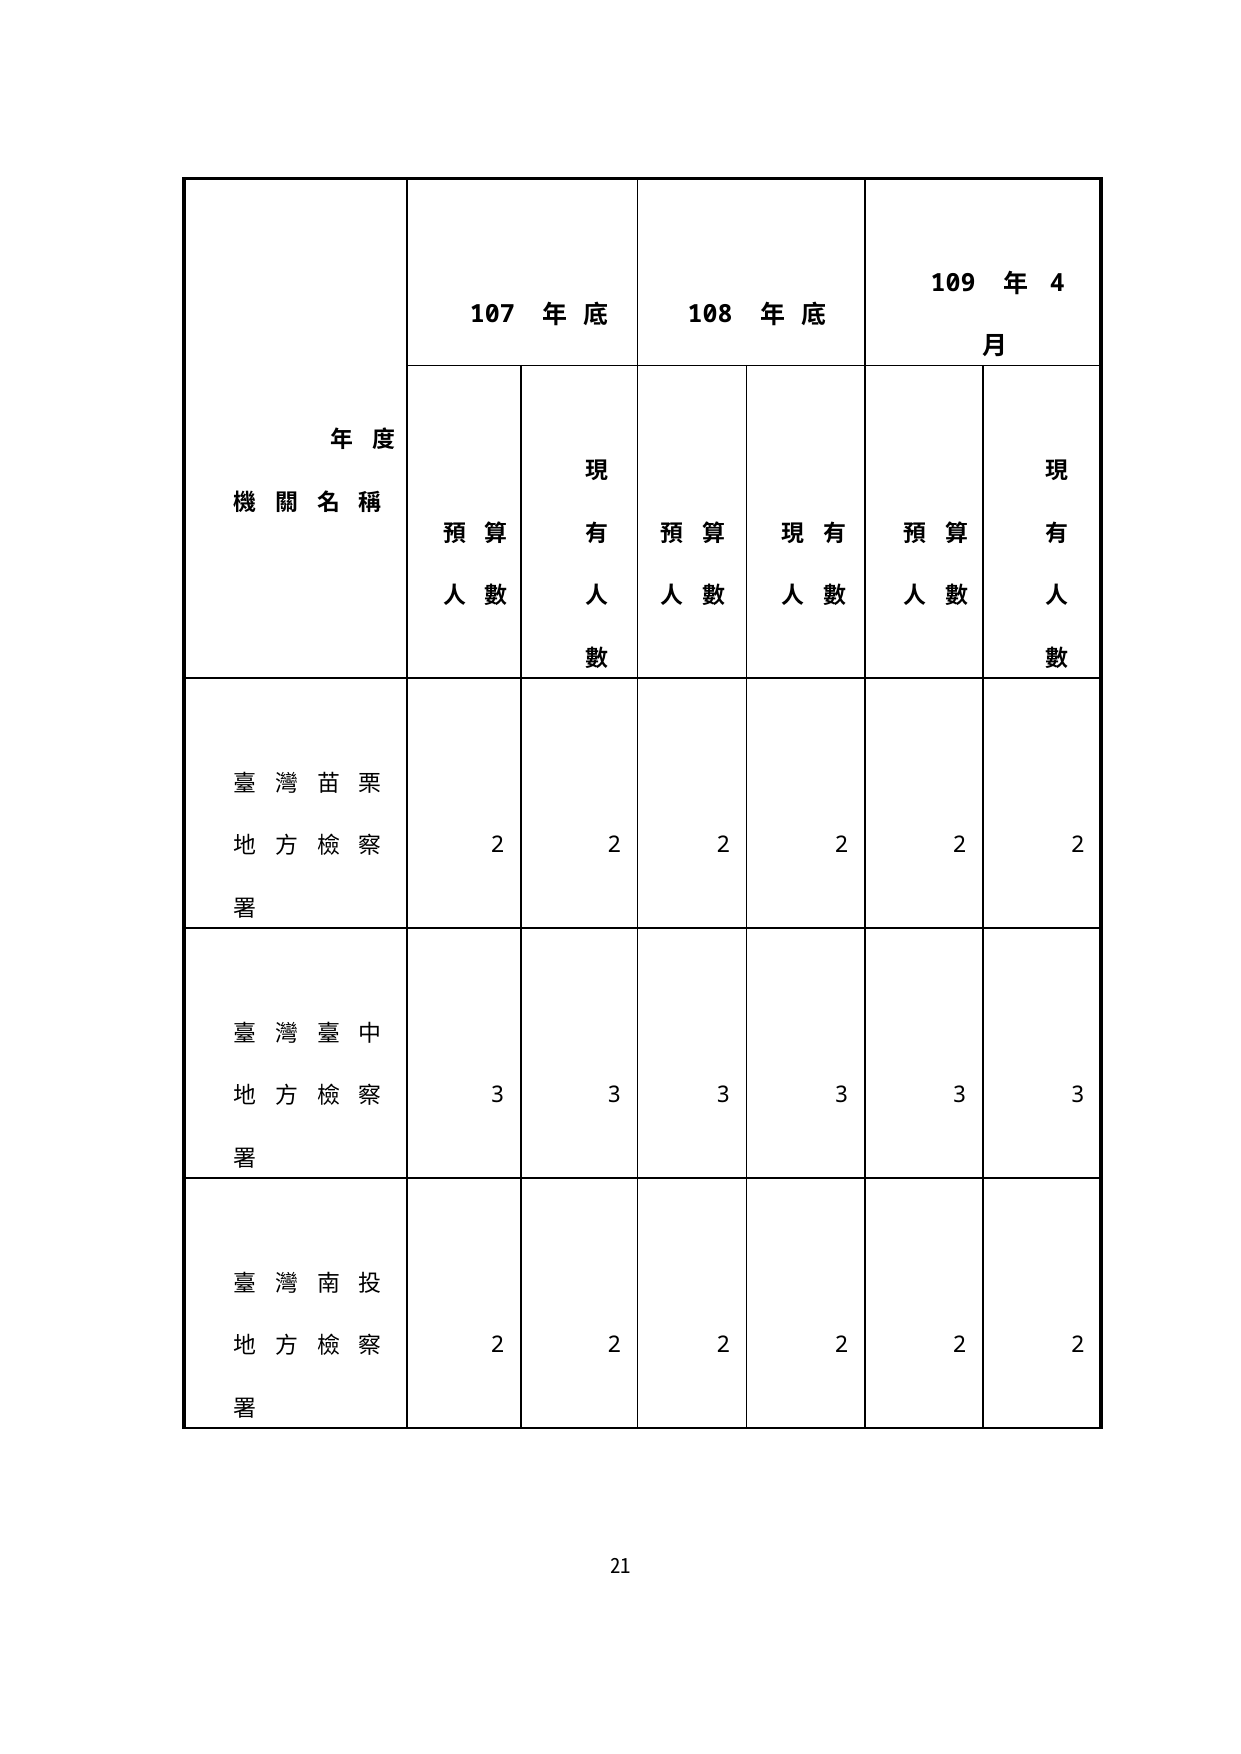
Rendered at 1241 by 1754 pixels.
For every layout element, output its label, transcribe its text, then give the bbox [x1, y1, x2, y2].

table_cell 3 [747, 929, 864, 1177]
table_header 108年底 [638, 180, 864, 365]
table_header 109年4月 [866, 180, 1099, 365]
table_cell 預算人數 [408, 366, 520, 677]
table_cell 3 [522, 929, 637, 1177]
table_cell 2 [866, 1179, 982, 1427]
table_cell 3 [408, 929, 520, 1177]
table_cell 現有人數 [522, 366, 637, 677]
table_cell 2 [747, 679, 864, 927]
table_cell 現有人數 [747, 366, 864, 677]
table_cell 3 [638, 929, 746, 1177]
table_cell 3 [866, 929, 982, 1177]
table_cell 2 [522, 679, 637, 927]
table_cell 2 [866, 679, 982, 927]
table_cell 預算人數 [866, 366, 982, 677]
table_cell 2 [984, 679, 1099, 927]
table_cell 臺灣南投地方檢察署 [186, 1179, 406, 1427]
table_cell 2 [747, 1179, 864, 1427]
table_cell 3 [984, 929, 1099, 1177]
table_header 107年底 [408, 180, 637, 365]
table_cell 2 [638, 679, 746, 927]
table_cell 預算人數 [638, 366, 746, 677]
table_cell 臺灣臺中地方檢察署 [186, 929, 406, 1177]
table_cell 2 [408, 1179, 520, 1427]
table_cell 現有人數 [984, 366, 1099, 677]
table_cell 臺灣苗栗地方檢察署 [186, 679, 406, 927]
table_header 年度 機關名稱 [186, 180, 406, 677]
table_cell 2 [984, 1179, 1099, 1427]
table_cell 2 [638, 1179, 746, 1427]
table_cell 2 [522, 1179, 637, 1427]
table_cell 2 [408, 679, 520, 927]
